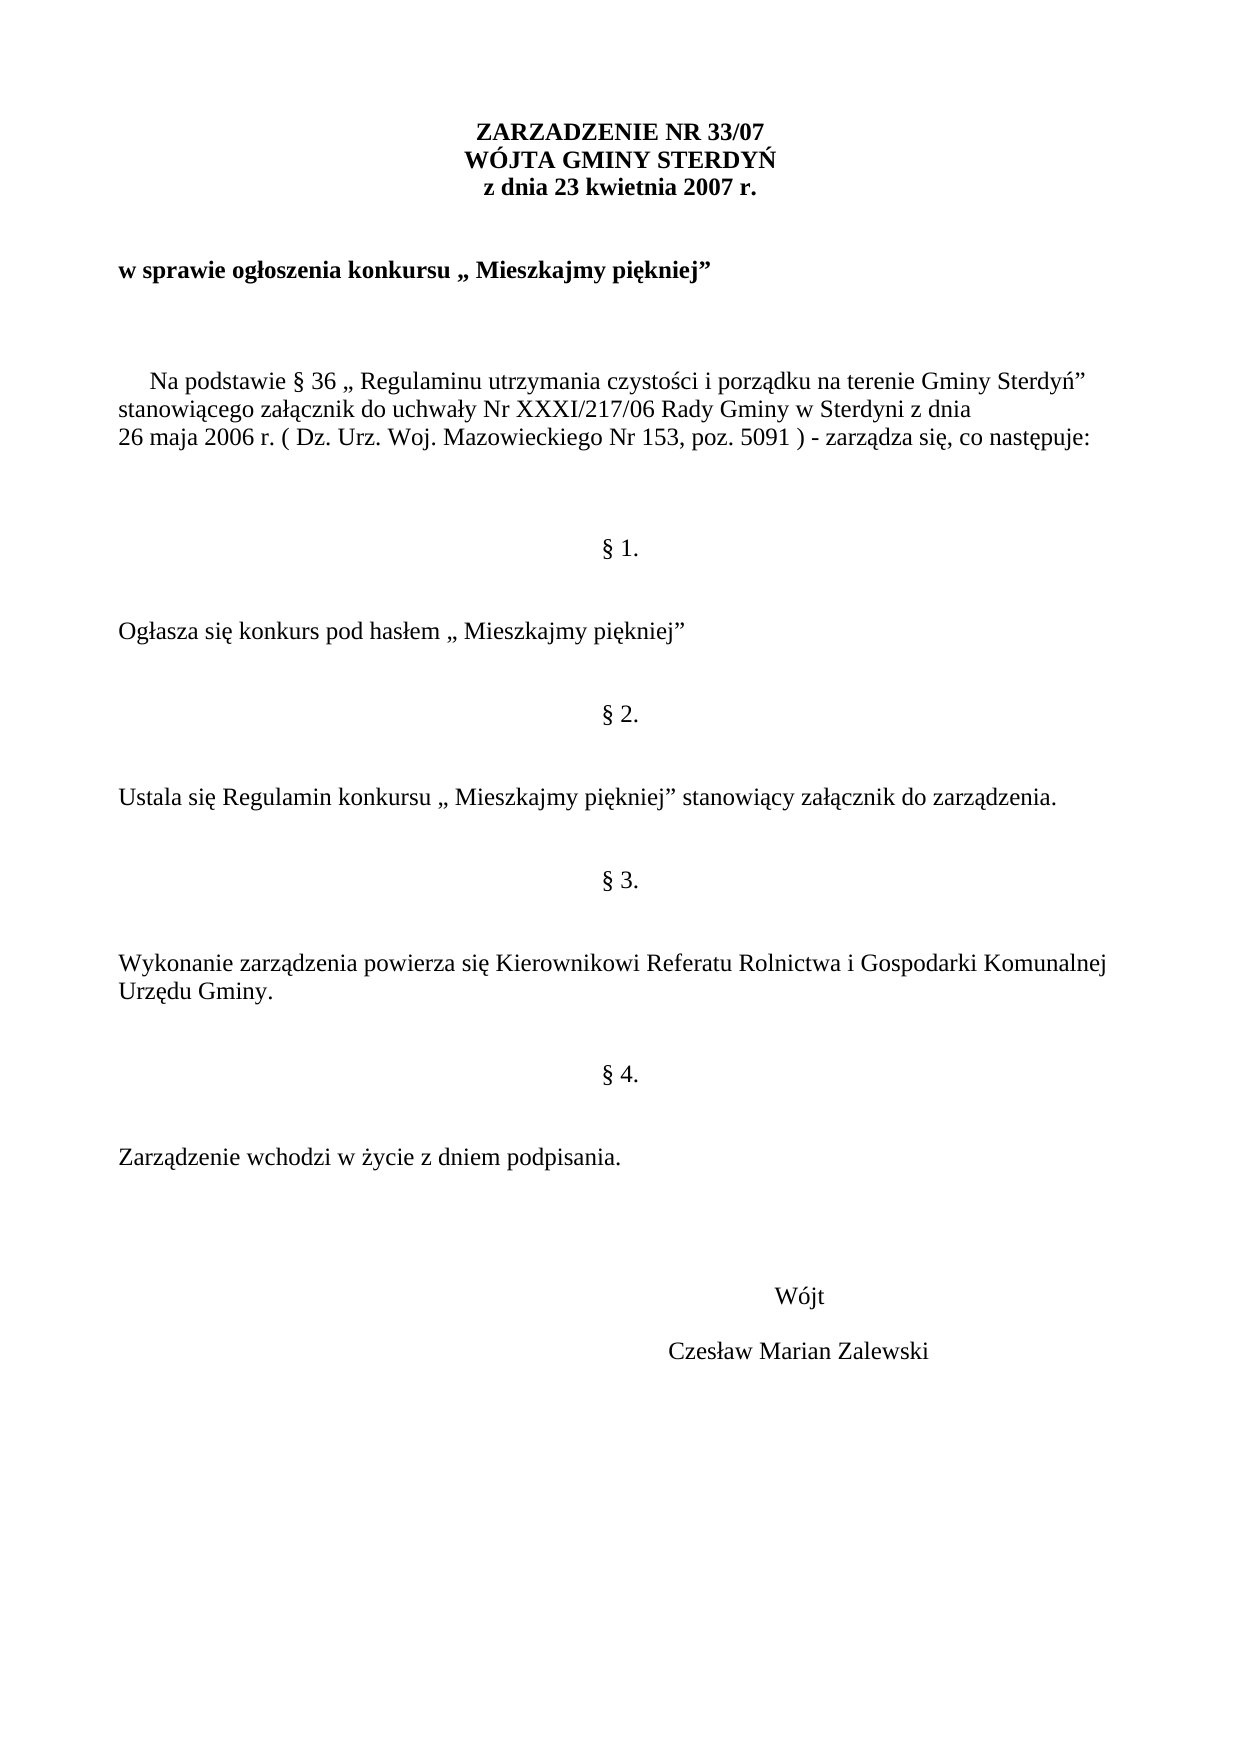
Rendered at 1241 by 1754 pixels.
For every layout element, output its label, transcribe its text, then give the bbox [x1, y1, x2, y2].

text Wykonanie zarządzenia powierza się Kierownikowi Referatu Rolnictwa i Gospodarki Komunalnej Urzędu Gminy. [118, 949, 1122, 1005]
text w sprawie ogłoszenia konkursu „ Mieszkajmy piękniej” [118, 257, 1122, 284]
text Czesław Marian Zalewski [118, 1337, 1122, 1365]
text Ustala się Regulamin konkursu „ Mieszkajmy piękniej” stanowiący załącznik do zarządzenia. [118, 783, 1122, 811]
text Ogłasza się konkurs pod hasłem „ Mieszkajmy piękniej” [118, 617, 1122, 644]
text 26 maja 2006 r. ( Dz. Urz. Woj. Mazowieckiego Nr 153, poz. 5091 ) - zarządza się, co następuje: [118, 423, 1122, 451]
text § 1. [118, 534, 1122, 561]
text z dnia 23 kwietnia 2007 r. [118, 173, 1122, 201]
text § 2. [118, 700, 1122, 728]
text § 3. [118, 866, 1122, 894]
text Zarządzenie wchodzi w życie z dniem podpisania. [118, 1143, 1122, 1171]
text § 4. [118, 1060, 1122, 1088]
text Na podstawie § 36 „ Regulaminu utrzymania czystości i porządku na terenie Gminy Sterdyń” stanowiącego załącznik do uchwały Nr XXXI/217/06 Rady Gminy w Sterdyni z dnia [118, 367, 1122, 423]
text ZARZADZENIE NR 33/07 [118, 118, 1122, 146]
text WÓJTA GMINY STERDYŃ [118, 146, 1122, 173]
text Wójt [118, 1282, 1122, 1309]
